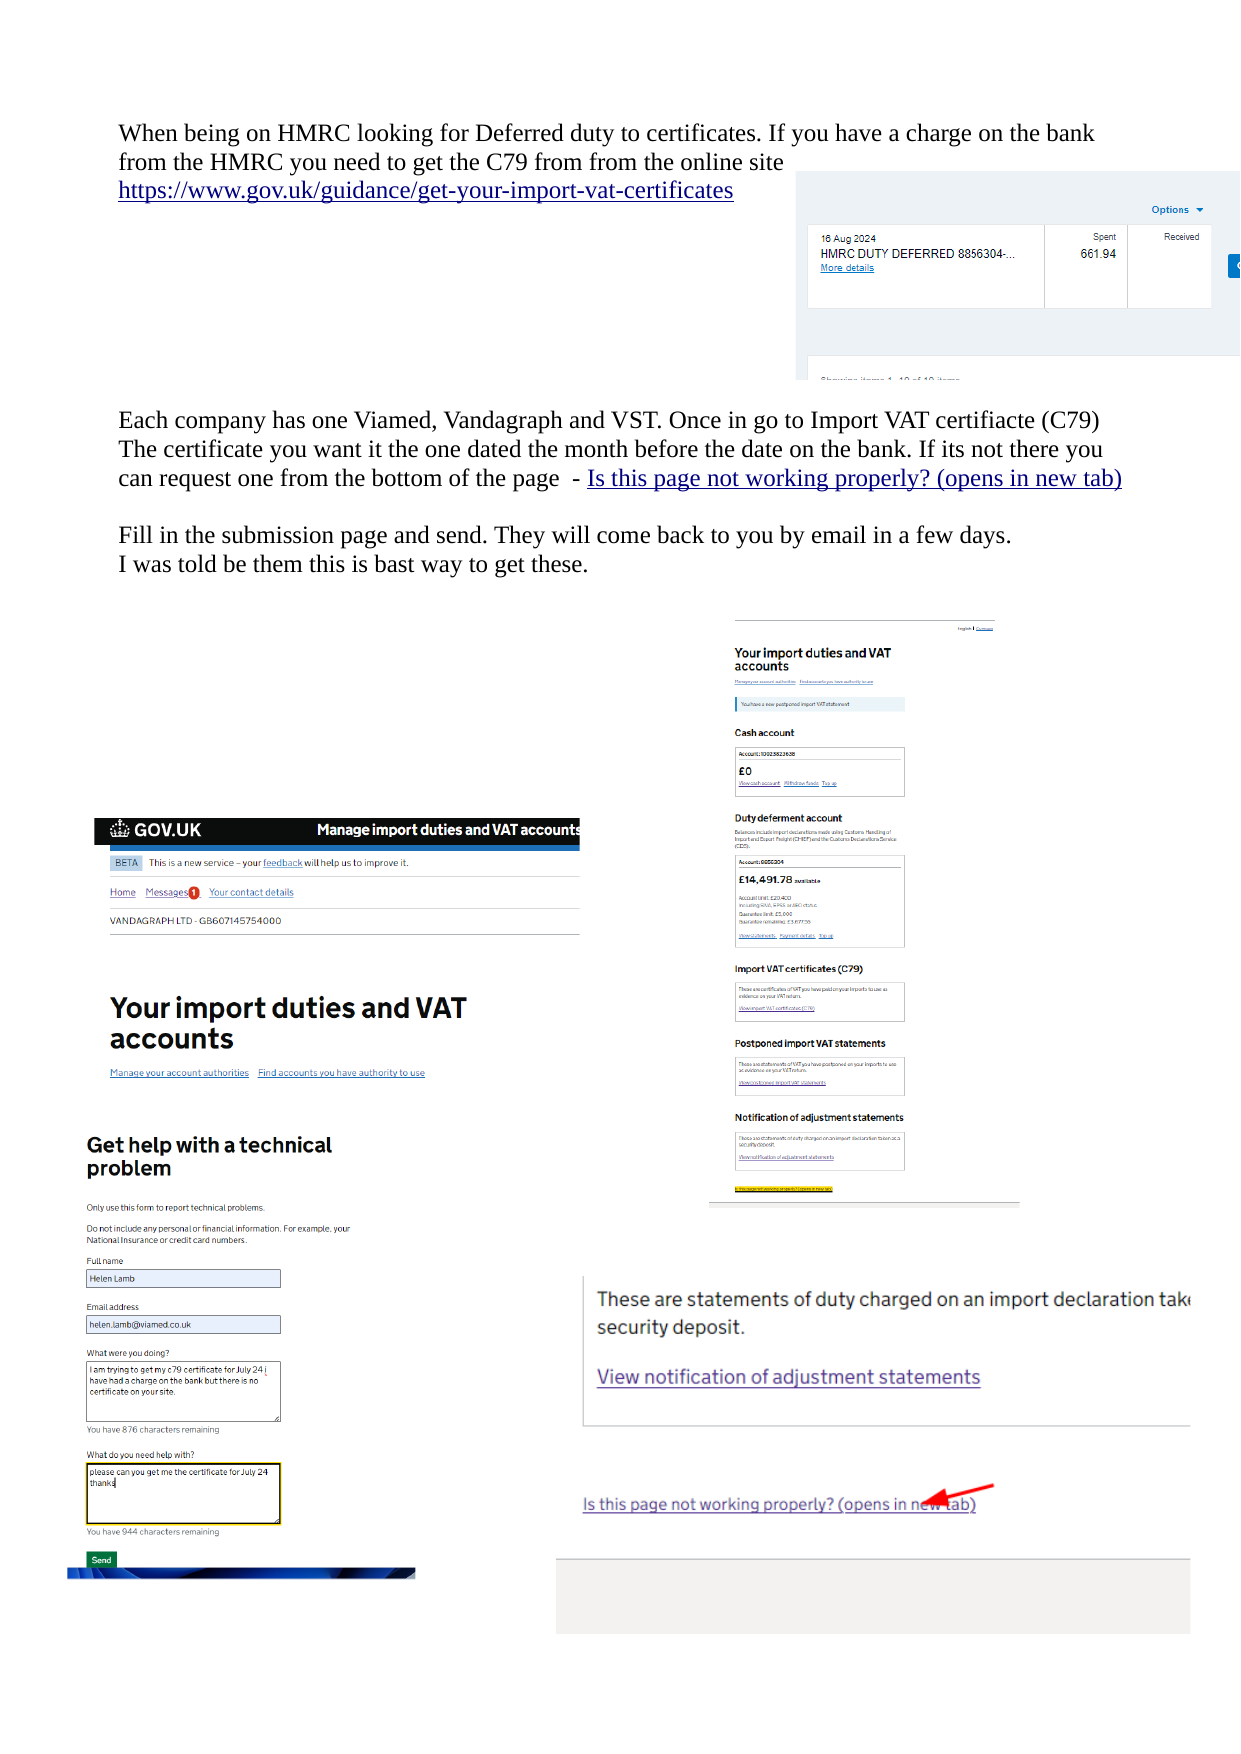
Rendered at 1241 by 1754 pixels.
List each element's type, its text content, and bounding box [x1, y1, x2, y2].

picture [795, 171, 1240, 380]
text When being on HMRC looking for Deferred duty to certificates. If you have a charge on the bank from the HMRC you need to get the C79 from from the online site [118, 118, 1122, 176]
text Each company has one Viamed, Vandagraph and VST. Once in go to Import VAT certifiacte (C79) [118, 406, 1122, 434]
picture [94, 818, 580, 1092]
picture [555, 1276, 1191, 1634]
text The certificate you want it the one dated the month before the date on the bank. If its not there you can request one from the bottom of the page - Is this page not working properly? (opens in new tab) [118, 434, 1122, 492]
picture [67, 1124, 416, 1580]
text https://www.gov.uk/guidance/get-your-import-vat-certificates [118, 176, 795, 204]
text Fill in the submission page and send. They will come back to you by email in a few days. [118, 521, 1122, 549]
picture [709, 616, 1020, 1208]
text I was told be them this is bast way to get these. [118, 549, 1122, 578]
